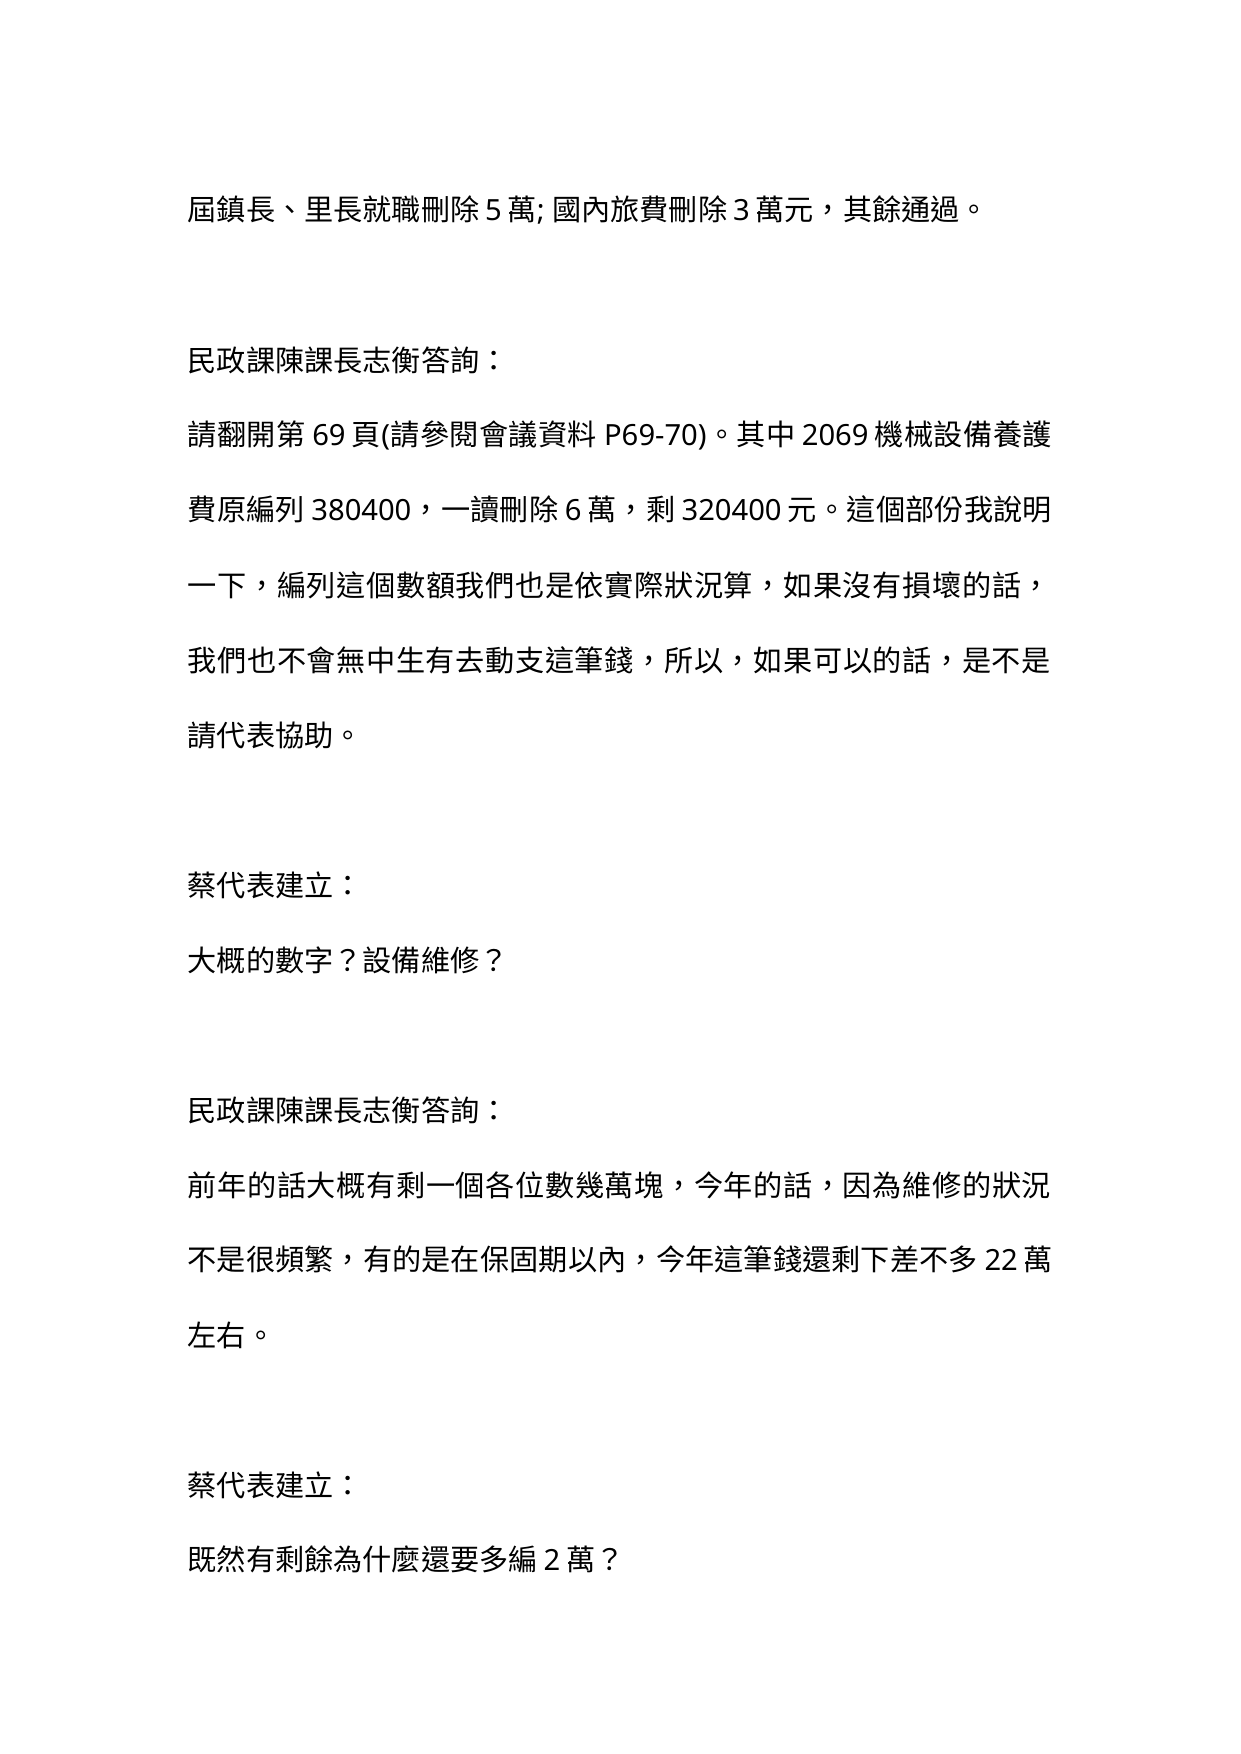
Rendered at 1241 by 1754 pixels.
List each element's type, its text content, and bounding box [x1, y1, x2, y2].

text 蔡代表建立： [187, 839, 1053, 914]
text 民政課陳課長志衡答詢： [187, 314, 1053, 389]
text 前年的話大概有剩一個各位數幾萬塊，今年的話，因為維修的狀況不是很頻繁，有的是在保固期以內，今年這筆錢還剩下差不多22萬左右。 [187, 1139, 1053, 1364]
text 民政課陳課長志衡答詢： [187, 1064, 1053, 1139]
text 蔡代表建立： [187, 1439, 1053, 1514]
text 請翻開第69頁(請參閱會議資料P69-70)。其中2069機械設備養護費原編列380400，一讀刪除6萬，剩320400元。這個部份我說明一下，編列這個數額我們也是依實際狀況算，如果沒有損壞的話，我們也不會無中生有去動支這筆錢，所以，如果可以的話，是不是請代表協助。 [187, 389, 1053, 764]
text 大概的數字？設備維修？ [187, 914, 1053, 989]
text 屆鎮長、里長就職刪除5萬; 國內旅費刪除3萬元，其餘通過。 [187, 164, 1053, 239]
text 既然有剩餘為什麼還要多編2萬？ [187, 1514, 1053, 1589]
